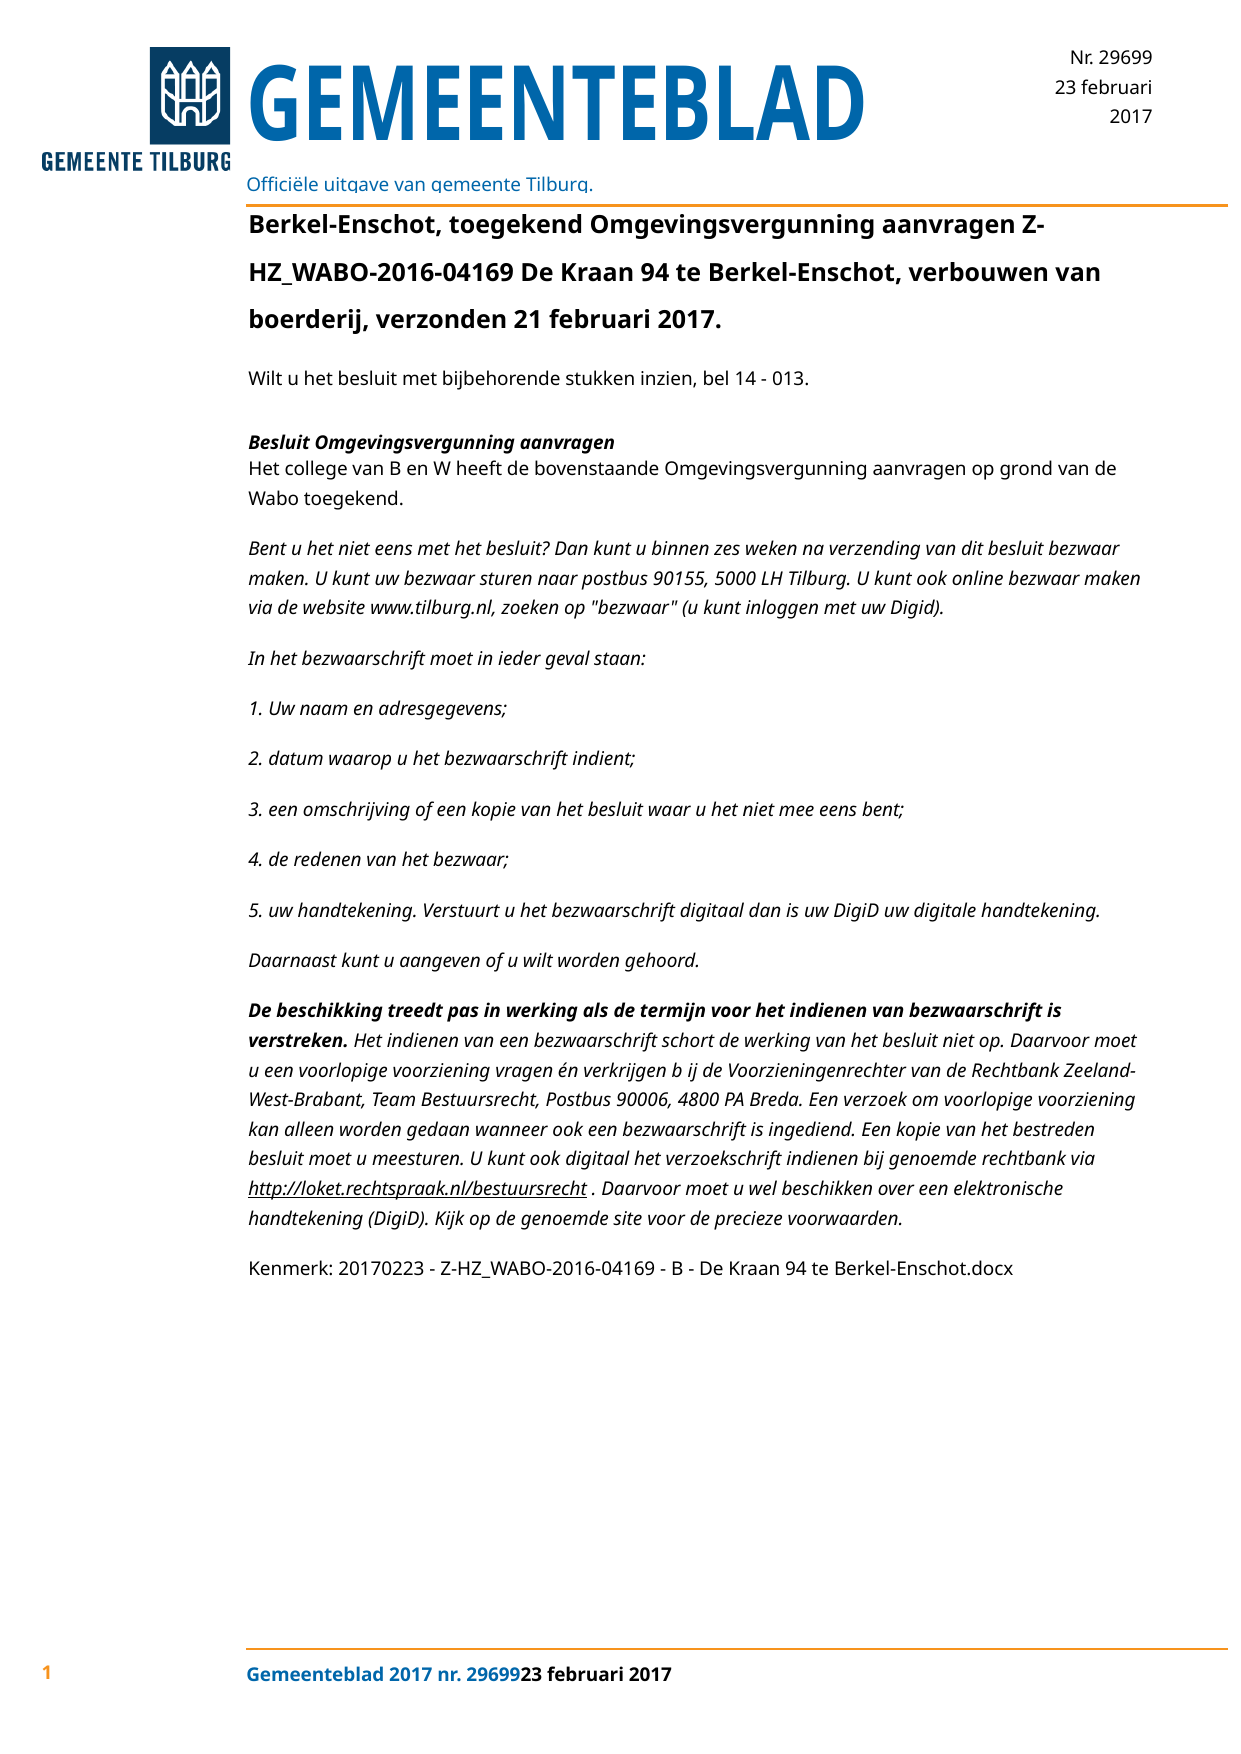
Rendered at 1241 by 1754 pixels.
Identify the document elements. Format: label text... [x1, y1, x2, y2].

text 5. uw handtekening. Verstuurt u het bezwaarschrift digitaal dan is uw DigiD uw digitale handtekening. [248, 897, 1152, 923]
text 1. Uw naam en adresgegevens; [248, 695, 1152, 721]
picture [41, 47, 231, 172]
text 4. de redenen van het bezwaar; [248, 846, 1152, 872]
text Besluit Omgevingsvergunning aanvragen [248, 429, 1152, 455]
text Kenmerk: 20170223 - Z-HZ_WABO-2016-04169 - B - De Kraan 94 te Berkel-Enschot.docx [248, 1255, 1152, 1281]
text Bent u het niet eens met het besluit? Dan kunt u binnen zes weken na verzending van dit besluit bezwaar maken. U kunt uw bezwaar sturen naar postbus 90155, 5000 LH Tilburg. U kunt ook online bezwaar maken via de website www.tilburg.nl, zoeken op "bezwaar" (u kunt inloggen met uw Digid). [248, 535, 1152, 620]
text Daarnaast kunt u aangeven of u wilt worden gehoord. [248, 947, 1152, 973]
text Het college van B en W heeft de bovenstaande Omgevingsvergunning aanvragen op grond van de Wabo toegekend. [248, 455, 1152, 511]
text Wilt u het besluit met bijbehorende stukken inzien, bel 14 - 013. [248, 366, 1152, 391]
text 3. een omschrijving of een kopie van het besluit waar u het niet mee eens bent; [248, 796, 1152, 822]
text Berkel-Enschot, toegekend Omgevingsvergunning aanvragen Z-HZ_WABO-2016-04169 De Kraan 94 te Berkel-Enschot, verbouwen van boerderij, verzonden 21 februari 2017. [248, 207, 1152, 336]
text De beschikking treedt pas in werking als de termijn voor het indienen van bezwaarschrift is verstreken. Het indienen van een bezwaarschrift schort de werking van het besluit niet op. Daarvoor moet u een voorlopige voorziening vragen én verkrijgen b ij de Voorzieningenrechter van de Rechtbank Zeeland-West-Brabant, Team Bestuursrecht, Postbus 90006, 4800 PA Breda. Een verzoek om voorlopige voorziening kan alleen worden gedaan wanneer ook een bezwaarschrift is ingediend. Een kopie van het bestreden besluit moet u meesturen. U kunt ook digitaal het verzoekschrift indienen bij genoemde rechtbank via http://loket.rechtspraak.nl/bestuursrecht . Daarvoor moet u wel beschikken over een elektronische handtekening (DigiD). Kijk op de genoemde site voor de precieze voorwaarden. [248, 998, 1152, 1231]
text 2. datum waarop u het bezwaarschrift indient; [248, 746, 1152, 771]
text In het bezwaarschrift moet in ieder geval staan: [248, 645, 1152, 671]
